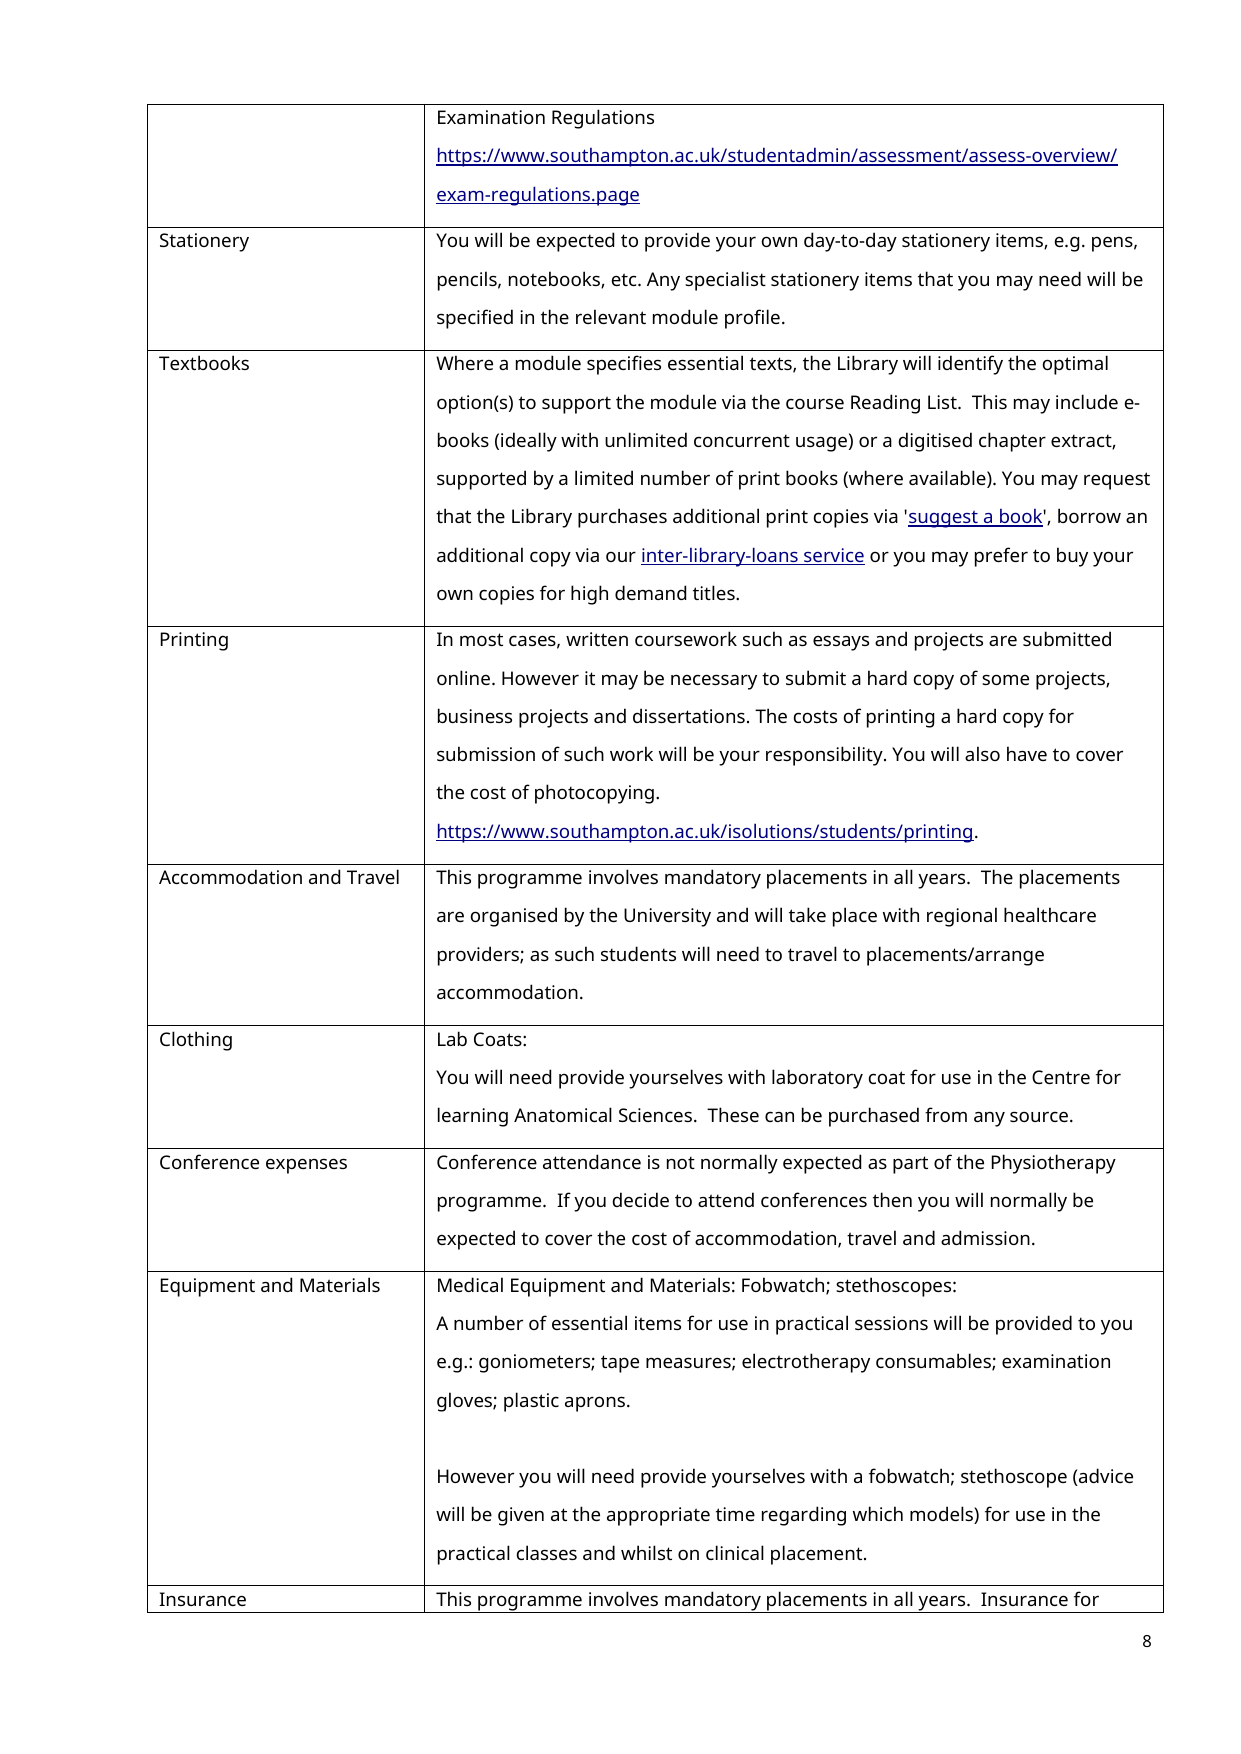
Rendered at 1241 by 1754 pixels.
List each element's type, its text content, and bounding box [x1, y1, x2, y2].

table_cell This programme involves mandatory placements in all years. Insurance for [425, 1586, 1163, 1612]
table_cell Printing [148, 627, 424, 863]
table_cell [148, 105, 424, 227]
table_cell Where a module specifies essential texts, the Library will identify the optimal option(s) to support the module via the course Reading List. This may include e-books (ideally with unlimited concurrent usage) or a digitised chapter extract, supported by a limited number of print books (where available). You may request that the Library purchases additional print copies via 'suggest a book', borrow an additional copy via our inter-library-loans service or you may prefer to buy your own copies for high demand titles. [425, 351, 1163, 626]
table_cell This programme involves mandatory placements in all years. The placements are organised by the University and will take place with regional healthcare providers; as such students will need to travel to placements/arrange accommodation. [425, 865, 1163, 1025]
table_cell Examination Regulations https://www.southampton.ac.uk/studentadmin/assessment/assess-overview/exam-regulations.page [425, 105, 1163, 227]
table_cell In most cases, written coursework such as essays and projects are submitted online. However it may be necessary to submit a hard copy of some projects, business projects and dissertations. The costs of printing a hard copy for submission of such work will be your responsibility. You will also have to cover the cost of photocopying. https://www.southampton.ac.uk/isolutions/students/printing. [425, 627, 1163, 863]
table_cell Stationery [148, 228, 424, 350]
table_cell Clothing [148, 1026, 424, 1148]
table_cell Lab Coats: You will need provide yourselves with laboratory coat for use in the Centre for learning Anatomical Sciences. These can be purchased from any source. [425, 1026, 1163, 1148]
table_cell Textbooks [148, 351, 424, 626]
table_cell Insurance [148, 1586, 424, 1612]
table_cell You will be expected to provide your own day-to-day stationery items, e.g. pens, pencils, notebooks, etc. Any specialist stationery items that you may need will be specified in the relevant module profile. [425, 228, 1163, 350]
table_cell Conference attendance is not normally expected as part of the Physiotherapy programme. If you decide to attend conferences then you will normally be expected to cover the cost of accommodation, travel and admission. [425, 1149, 1163, 1271]
table_cell Accommodation and Travel [148, 865, 424, 1025]
table_cell Conference expenses [148, 1149, 424, 1271]
table_cell Medical Equipment and Materials: Fobwatch; stethoscopes: A number of essential items for use in practical sessions will be provided to you e.g.: goniometers; tape measures; electrotherapy consumables; examination gloves; plastic aprons. However you will need provide yourselves with a fobwatch; stethoscope (advice will be given at the appropriate time regarding which models) for use in the practical classes and whilst on clinical placement. [425, 1272, 1163, 1585]
table_cell Equipment and Materials [148, 1272, 424, 1585]
